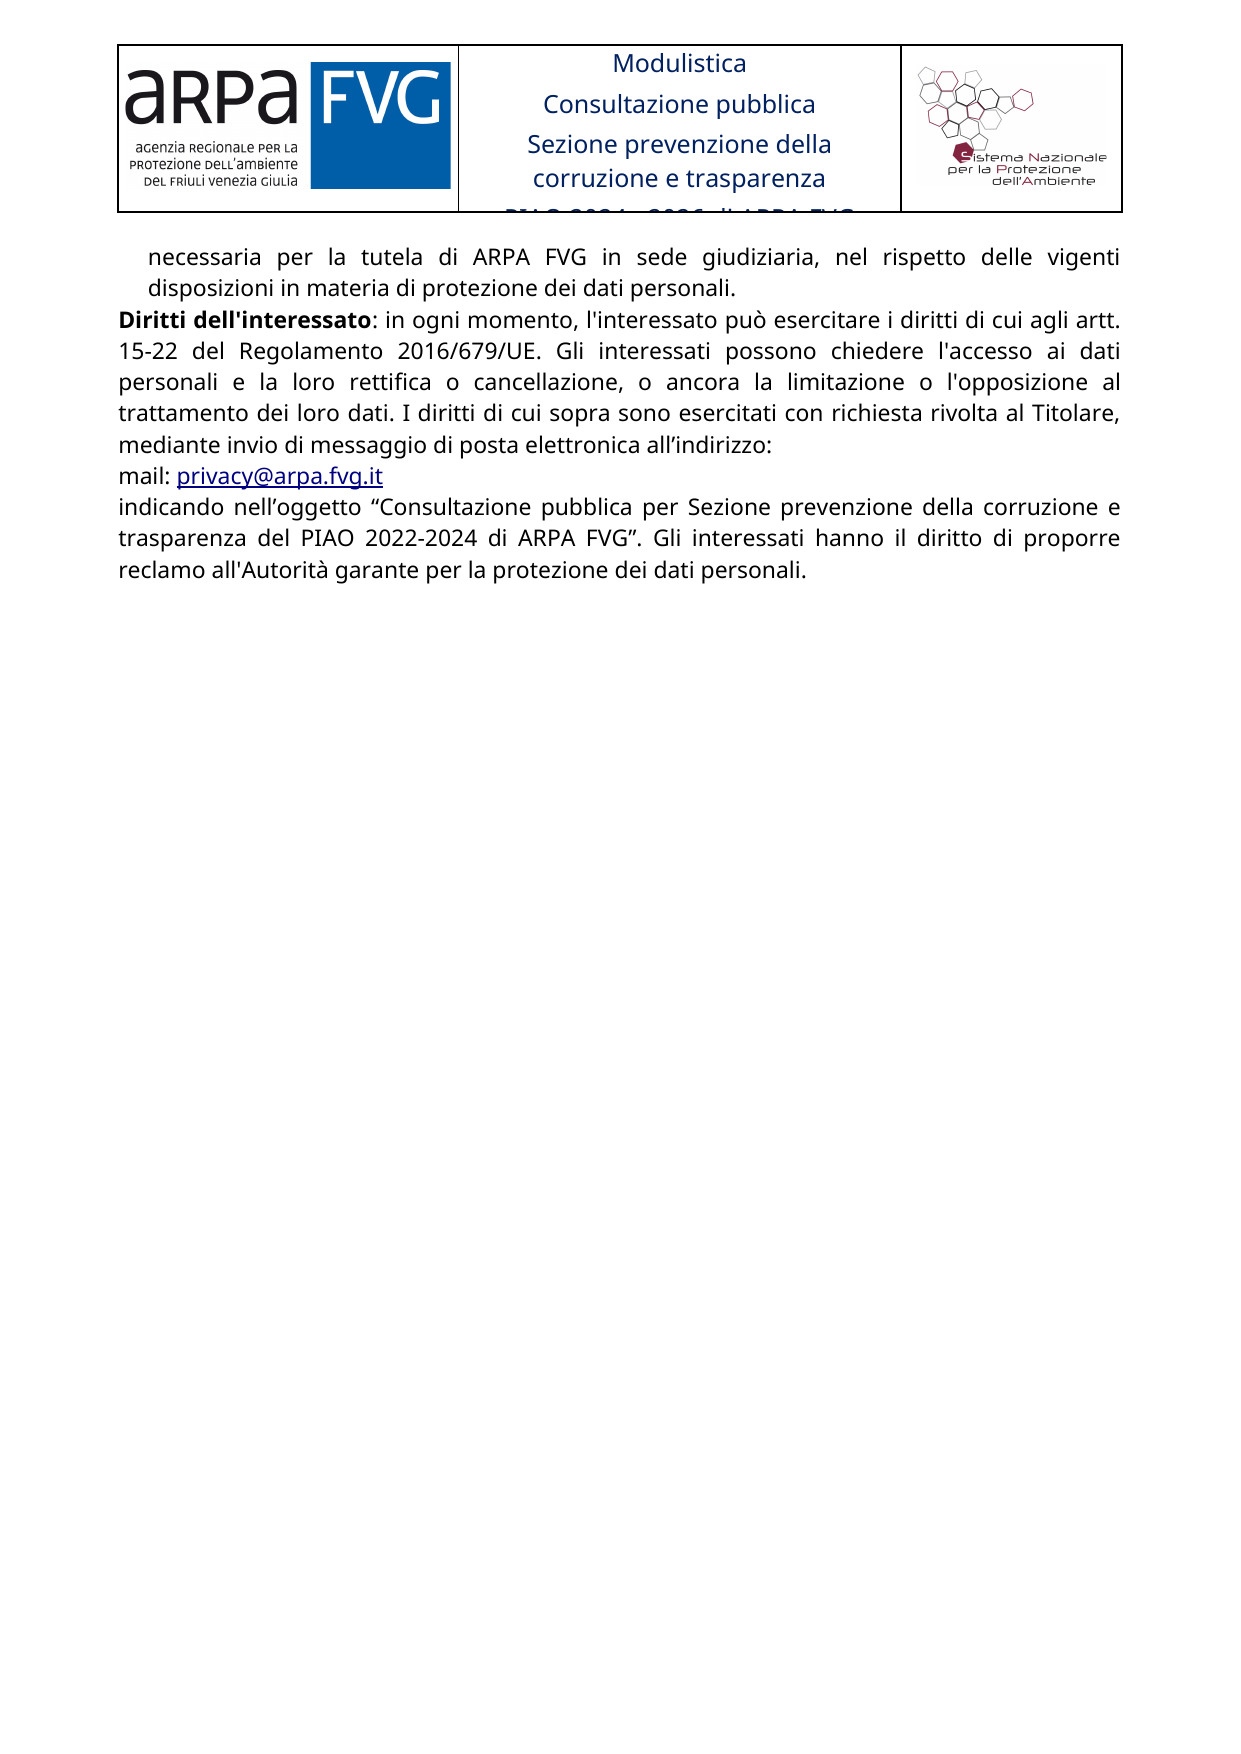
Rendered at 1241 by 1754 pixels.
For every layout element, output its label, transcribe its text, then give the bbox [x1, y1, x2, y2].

text Diritti dell'interessato: in ogni momento, l'interessato può esercitare i diritti di cui agli artt. 15-22 del Regolamento 2016/679/UE. Gli interessati possono chiedere l'accesso ai dati personali e la loro rettifica o cancellazione, o ancora la limitazione o l'opposizione al trattamento dei loro dati. I diritti di cui sopra sono esercitati con richiesta rivolta al Titolare, mediante invio di messaggio di posta elettronica all’indirizzo: [118, 303, 1122, 460]
list necessaria per la tutela di ARPA FVG in sede giudiziaria, nel rispetto delle vigenti disposizioni in materia di protezione dei dati personali. [118, 241, 1122, 303]
text indicando nell’oggetto “Consultazione pubblica per Sezione prevenzione della corruzione e trasparenza del PIAO 2022-2024 di ARPA FVG”. Gli interessati hanno il diritto di proporre reclamo all'Autorità garante per la protezione dei dati personali. [118, 491, 1122, 585]
text mail: privacy@arpa.fvg.it [118, 460, 1122, 491]
